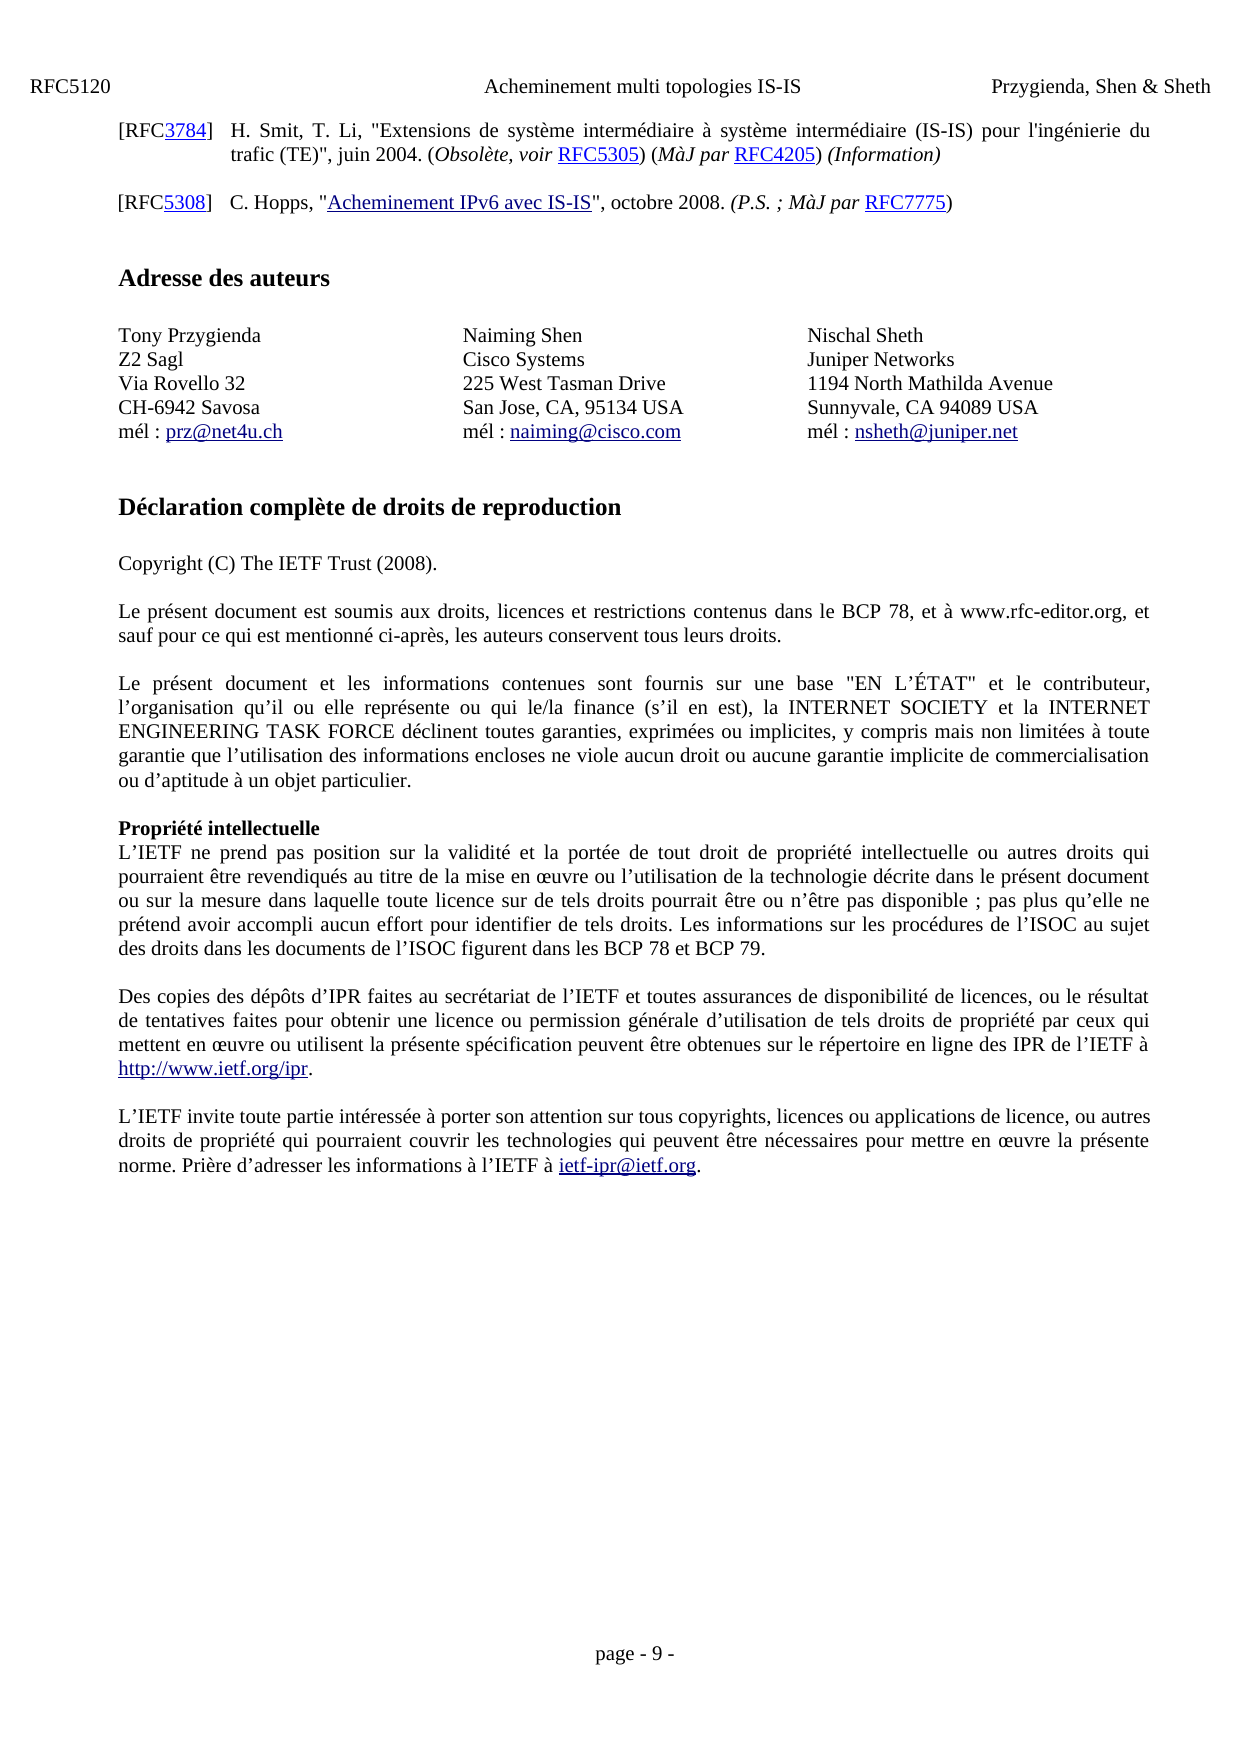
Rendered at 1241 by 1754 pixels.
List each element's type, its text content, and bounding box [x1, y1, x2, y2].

text [RFC5308] C. Hopps, "Acheminement IPv6 avec IS-IS", octobre 2008. (P.S. ; MàJ par RFC7775) [117, 190, 1152, 214]
table_cell Sunnyvale, CA 94089 USA [807, 395, 1152, 419]
table_cell CH-6942 Savosa [118, 395, 463, 419]
table_cell mél : nsheth@juniper.net [807, 419, 1152, 443]
text Des copies des dépôts d’IPR faites au secrétariat de l’IETF et toutes assurances de disponibilité de licences, ou le résultat de tentatives faites pour obtenir une licence ou permission générale d’utilisation de tels droits de propriété par ceux qui mettent en œuvre ou utilisent la présente spécification peuvent être obtenues sur le répertoire en ligne des IPR de l’IETF à http://www.ietf.org/ipr. [118, 984, 1152, 1080]
text Propriété intellectuelle [118, 816, 1152, 840]
table_cell Cisco Systems [463, 347, 807, 371]
table_header Tony Przygienda [118, 323, 463, 347]
table_header Naiming Shen [463, 323, 807, 347]
table_cell Via Rovello 32 [118, 371, 463, 395]
table_cell Juniper Networks [807, 347, 1152, 371]
table_header Nischal Sheth [807, 323, 1152, 347]
text L’IETF ne prend pas position sur la validité et la portée de tout droit de propriété intellectuelle ou autres droits qui pourraient être revendiqués au titre de la mise en œuvre ou l’utilisation de la technologie décrite dans le présent document ou sur la mesure dans laquelle toute licence sur de tels droits pourrait être ou n’être pas disponible ; pas plus qu’elle ne prétend avoir accompli aucun effort pour identifier de tels droits. Les informations sur les procédures de l’ISOC au sujet des droits dans les documents de l’ISOC figurent dans les BCP 78 et BCP 79. [118, 840, 1152, 960]
table_cell mél : prz@net4u.ch [118, 419, 463, 443]
text L’IETF invite toute partie intéressée à porter son attention sur tous copyrights, licences ou applications de licence, ou autres droits de propriété qui pourraient couvrir les technologies qui peuvent être nécessaires pour mettre en œuvre la présente norme. Prière d’adresser les informations à l’IETF à ietf-ipr@ietf.org. [118, 1104, 1152, 1177]
table_cell 1194 North Mathilda Avenue [807, 371, 1152, 395]
text Le présent document et les informations contenues sont fournis sur une base "EN L’ÉTAT" et le contributeur, l’organisation qu’il ou elle représente ou qui le/la finance (s’il en est), la INTERNET SOCIETY et la INTERNET ENGINEERING TASK FORCE déclinent toutes garanties, exprimées ou implicites, y compris mais non limitées à toute garantie que l’utilisation des informations encloses ne viole aucun droit ou aucune garantie implicite de commercialisation ou d’aptitude à un objet particulier. [118, 671, 1152, 792]
subtitle Déclaration complète de droits de reproduction [118, 492, 1152, 521]
text Le présent document est soumis aux droits, licences et restrictions contenus dans le BCP 78, et à www.rfc-editor.org, et sauf pour ce qui est mentionné ci-après, les auteurs conservent tous leurs droits. [118, 599, 1152, 647]
table_cell mél : naiming@cisco.com [463, 419, 807, 443]
text [RFC3784] H. Smit, T. Li, "Extensions de système intermédiaire à système intermédiaire (IS-IS) pour l'ingénierie du trafic (TE)", juin 2004. (Obsolète, voir RFC5305) (MàJ par RFC4205) (Information) [118, 118, 1152, 166]
table_cell San Jose, CA, 95134 USA [463, 395, 807, 419]
text Copyright (C) The IETF Trust (2008). [118, 551, 1152, 575]
table_cell Z2 Sagl [118, 347, 463, 371]
table_cell 225 West Tasman Drive [463, 371, 807, 395]
subtitle Adresse des auteurs [118, 263, 1152, 292]
